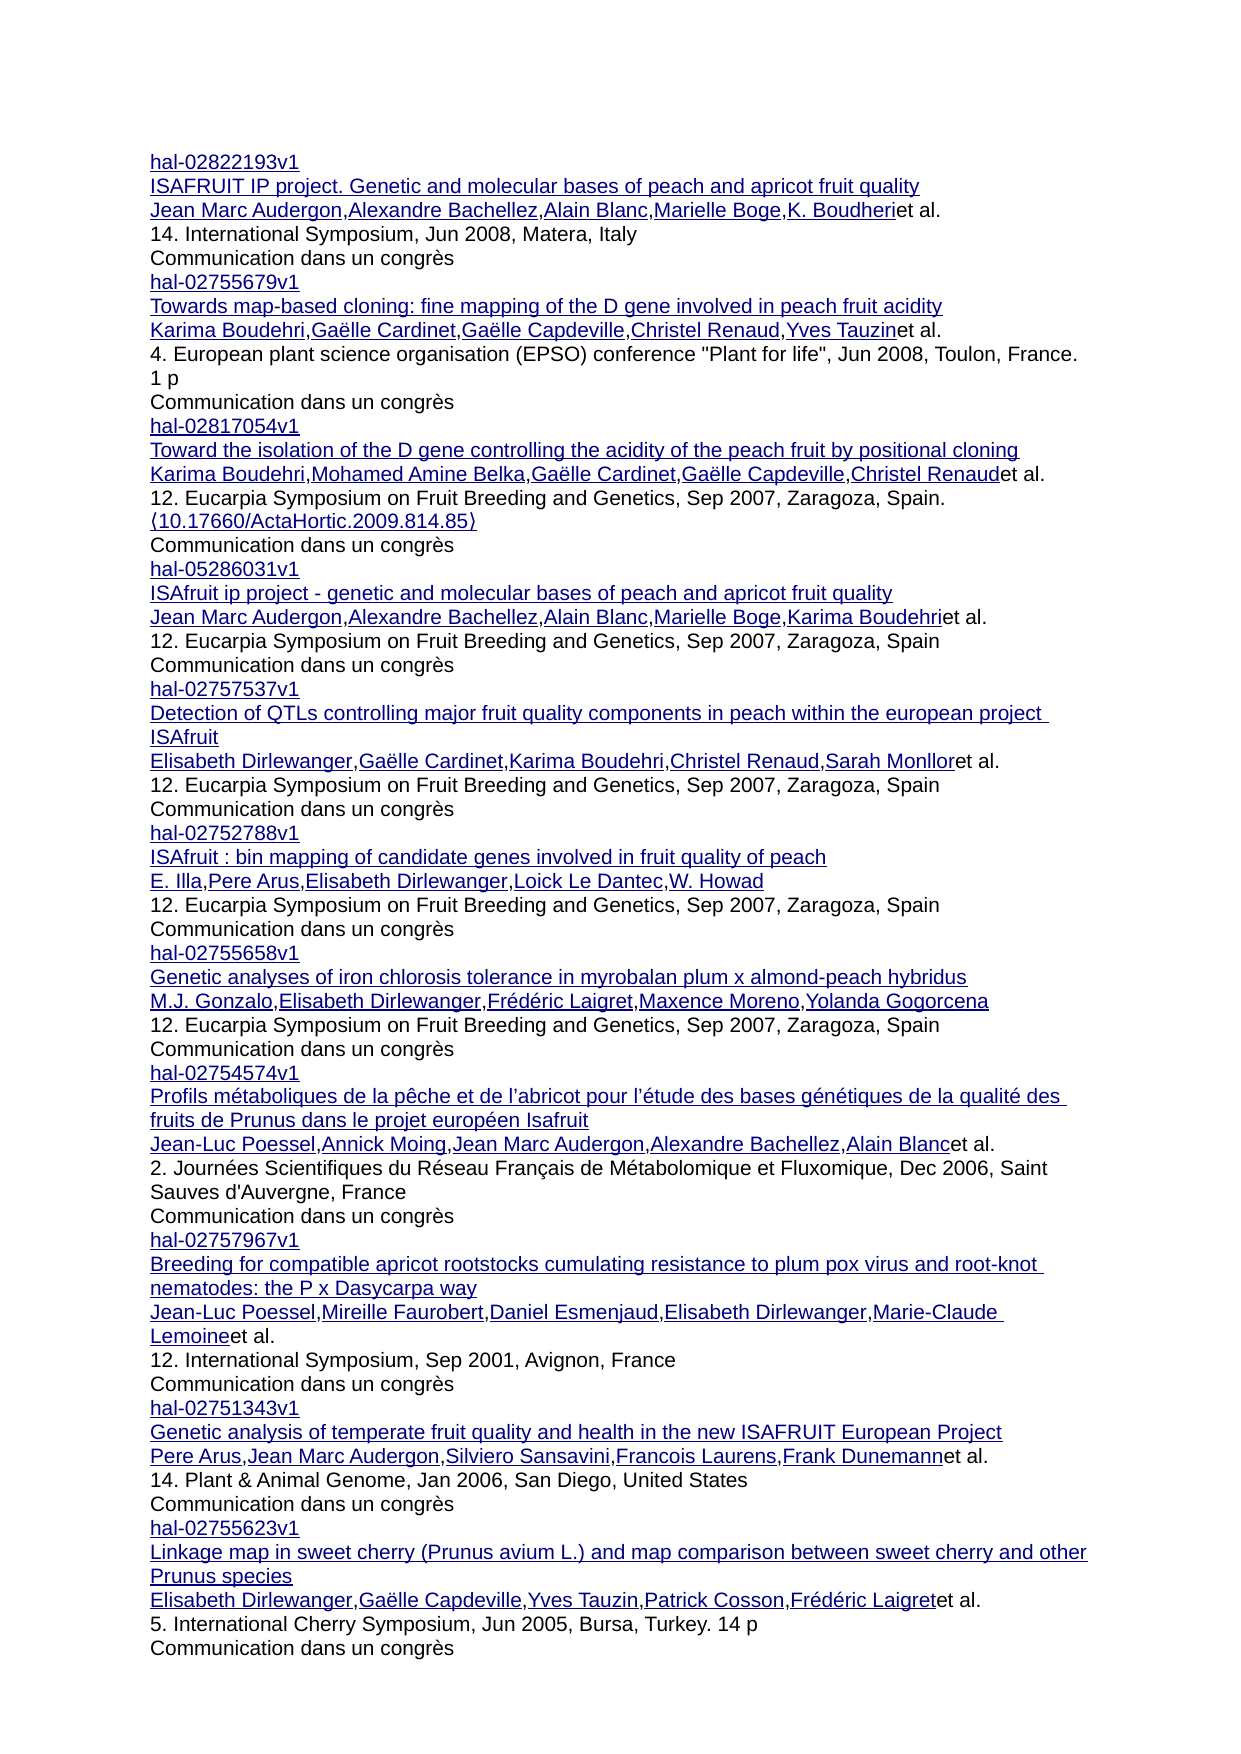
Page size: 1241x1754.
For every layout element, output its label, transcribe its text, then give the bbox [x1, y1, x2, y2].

table_cell Towards map-based cloning: fine mapping of the D gene involved in peach fruit acidity Karima Boudehri,Gaëlle Cardinet,Gaëlle Capdeville,Christel Renaud,Yves Tauzinet al. 4. European plant science organisation (EPSO) conference "Plant for life", Jun 2008, Toulon, France. 1 p Communication dans un congrès hal-02817054v1 [150, 294, 1090, 437]
table_cell ISAfruit ip project - genetic and molecular bases of peach and apricot fruit quality Jean Marc Audergon,Alexandre Bachellez,Alain Blanc,Marielle Boge,Karima Boudehriet al. 12. Eucarpia Symposium on Fruit Breeding and Genetics, Sep 2007, Zaragoza, Spain Communication dans un congrès hal-02757537v1 [150, 581, 1090, 701]
table_cell Genetic analyses of iron chlorosis tolerance in myrobalan plum x almond-peach hybridus M.J. Gonzalo,Elisabeth Dirlewanger,Frédéric Laigret,Maxence Moreno,Yolanda Gogorcena 12. Eucarpia Symposium on Fruit Breeding and Genetics, Sep 2007, Zaragoza, Spain Communication dans un congrès hal-02754574v1 [150, 965, 1090, 1084]
table_cell hal-02822193v1 [150, 150, 1090, 174]
table_cell ISAfruit : bin mapping of candidate genes involved in fruit quality of peach E. Illa,Pere Arus,Elisabeth Dirlewanger,Loick Le Dantec,W. Howad 12. Eucarpia Symposium on Fruit Breeding and Genetics, Sep 2007, Zaragoza, Spain Communication dans un congrès hal-02755658v1 [150, 845, 1090, 964]
table_cell Profils métaboliques de la pêche et de l’abricot pour l’étude des bases génétiques de la qualité des fruits de Prunus dans le projet européen Isafruit Jean-Luc Poessel,Annick Moing,Jean Marc Audergon,Alexandre Bachellez,Alain Blancet al. 2. Journées Scientifiques du Réseau Français de Métabolomique et Fluxomique, Dec 2006, Saint Sauves d'Auvergne, France Communication dans un congrès hal-02757967v1 [150, 1084, 1090, 1252]
table_cell Toward the isolation of the D gene controlling the acidity of the peach fruit by positional cloning Karima Boudehri,Mohamed Amine Belka,Gaëlle Cardinet,Gaëlle Capdeville,Christel Renaudet al. 12. Eucarpia Symposium on Fruit Breeding and Genetics, Sep 2007, Zaragoza, Spain. ⟨10.17660/ActaHortic.2009.814.85⟩ Communication dans un congrès hal-05286031v1 [150, 438, 1090, 581]
table_cell Genetic analysis of temperate fruit quality and health in the new ISAFRUIT European Project Pere Arus,Jean Marc Audergon,Silviero Sansavini,Francois Laurens,Frank Dunemannet al. 14. Plant & Animal Genome, Jan 2006, San Diego, United States Communication dans un congrès hal-02755623v1 [150, 1420, 1090, 1539]
table_cell Linkage map in sweet cherry (Prunus avium L.) and map comparison between sweet cherry and other Prunus species Elisabeth Dirlewanger,Gaëlle Capdeville,Yves Tauzin,Patrick Cosson,Frédéric Laigretet al. 5. International Cherry Symposium, Jun 2005, Bursa, Turkey. 14 p Communication dans un congrès [150, 1540, 1090, 1659]
table_cell Detection of QTLs controlling major fruit quality components in peach within the european project ISAfruit Elisabeth Dirlewanger,Gaëlle Cardinet,Karima Boudehri,Christel Renaud,Sarah Monlloret al. 12. Eucarpia Symposium on Fruit Breeding and Genetics, Sep 2007, Zaragoza, Spain Communication dans un congrès hal-02752788v1 [150, 701, 1090, 845]
table_cell ISAFRUIT IP project. Genetic and molecular bases of peach and apricot fruit quality Jean Marc Audergon,Alexandre Bachellez,Alain Blanc,Marielle Boge,K. Boudheriet al. 14. International Symposium, Jun 2008, Matera, Italy Communication dans un congrès hal-02755679v1 [150, 174, 1090, 294]
table_cell Breeding for compatible apricot rootstocks cumulating resistance to plum pox virus and root-knot nematodes: the P x Dasycarpa way Jean-Luc Poessel,Mireille Faurobert,Daniel Esmenjaud,Elisabeth Dirlewanger,Marie-Claude Lemoineet al. 12. International Symposium, Sep 2001, Avignon, France Communication dans un congrès hal-02751343v1 [150, 1252, 1090, 1420]
